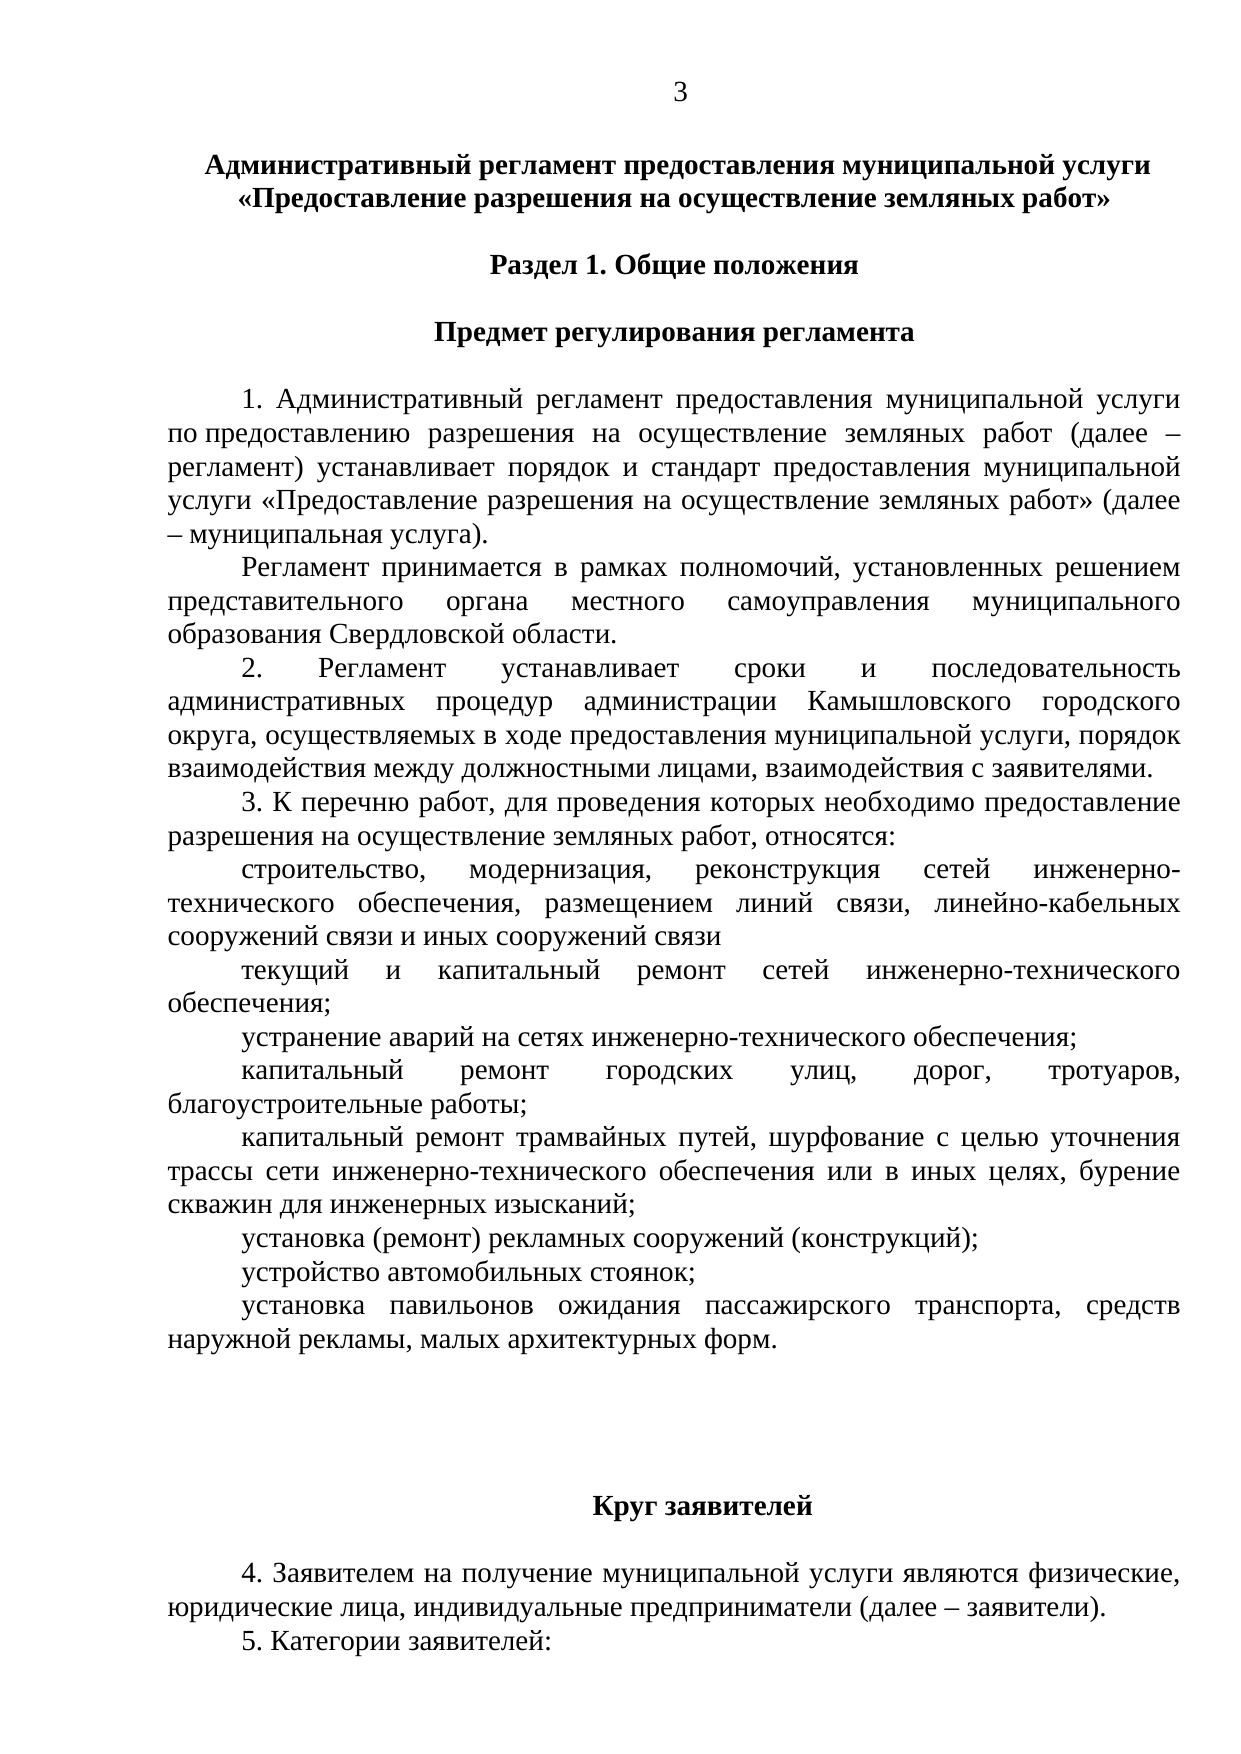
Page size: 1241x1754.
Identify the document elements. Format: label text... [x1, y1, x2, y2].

text 3. К перечню работ, для проведения которых необходимо предоставление разрешения на осуществление земляных работ, относятся: [167, 784, 1181, 851]
text капитальный ремонт городских улиц, дорог, тротуаров, благоустроительные работы; [167, 1052, 1181, 1119]
text устранение аварий на сетях инженерно-технического обеспечения; [167, 1019, 1181, 1052]
text 1. Административный регламент предоставления муниципальной услуги по предоставлению разрешения на осуществление земляных работ (далее – регламент) устанавливает порядок и стандарт предоставления муниципальной услуги «Предоставление разрешения на осуществление земляных работ» (далее – муниципальная услуга). [167, 382, 1181, 549]
text 4. Заявителем на получение муниципальной услуги являются физические, юридические лица, индивидуальные предприниматели (далее – заявители). [167, 1556, 1181, 1623]
text текущий и капитальный ремонт сетей инженерно-технического обеспечения; [167, 952, 1181, 1019]
text Раздел 1. Общие положения [167, 247, 1181, 281]
text 2. Регламент устанавливает сроки и последовательность административных процедур администрации Камышловского городского округа, осуществляемых в ходе предоставления муниципальной услуги, порядок взаимодействия между должностными лицами, взаимодействия с заявителями. [167, 650, 1181, 784]
text Круг заявителей [167, 1488, 1181, 1522]
text Административный регламент предоставления муниципальной услуги «Предоставление разрешения на осуществление земляных работ» [167, 147, 1181, 214]
text капитальный ремонт трамвайных путей, шурфование с целью уточнения трассы сети инженерно-технического обеспечения или в иных целях, бурение скважин для инженерных изысканий; [167, 1119, 1181, 1220]
text строительство, модернизация, реконструкция сетей инженерно-технического обеспечения, размещением линий связи, линейно-кабельных сооружений связи и иных сооружений связи [167, 851, 1181, 952]
text Предмет регулирования регламента [167, 314, 1181, 348]
text установка (ремонт) рекламных сооружений (конструкций); [167, 1220, 1181, 1254]
text установка павильонов ожидания пассажирского транспорта, средств наружной рекламы, малых архитектурных форм. [167, 1287, 1181, 1354]
text 5. Категории заявителей: [167, 1623, 1181, 1656]
text устройство автомобильных стоянок; [167, 1254, 1181, 1287]
text Регламент принимается в рамках полномочий, установленных решением представительного органа местного самоуправления муниципального образования Свердловской области. [167, 549, 1181, 650]
